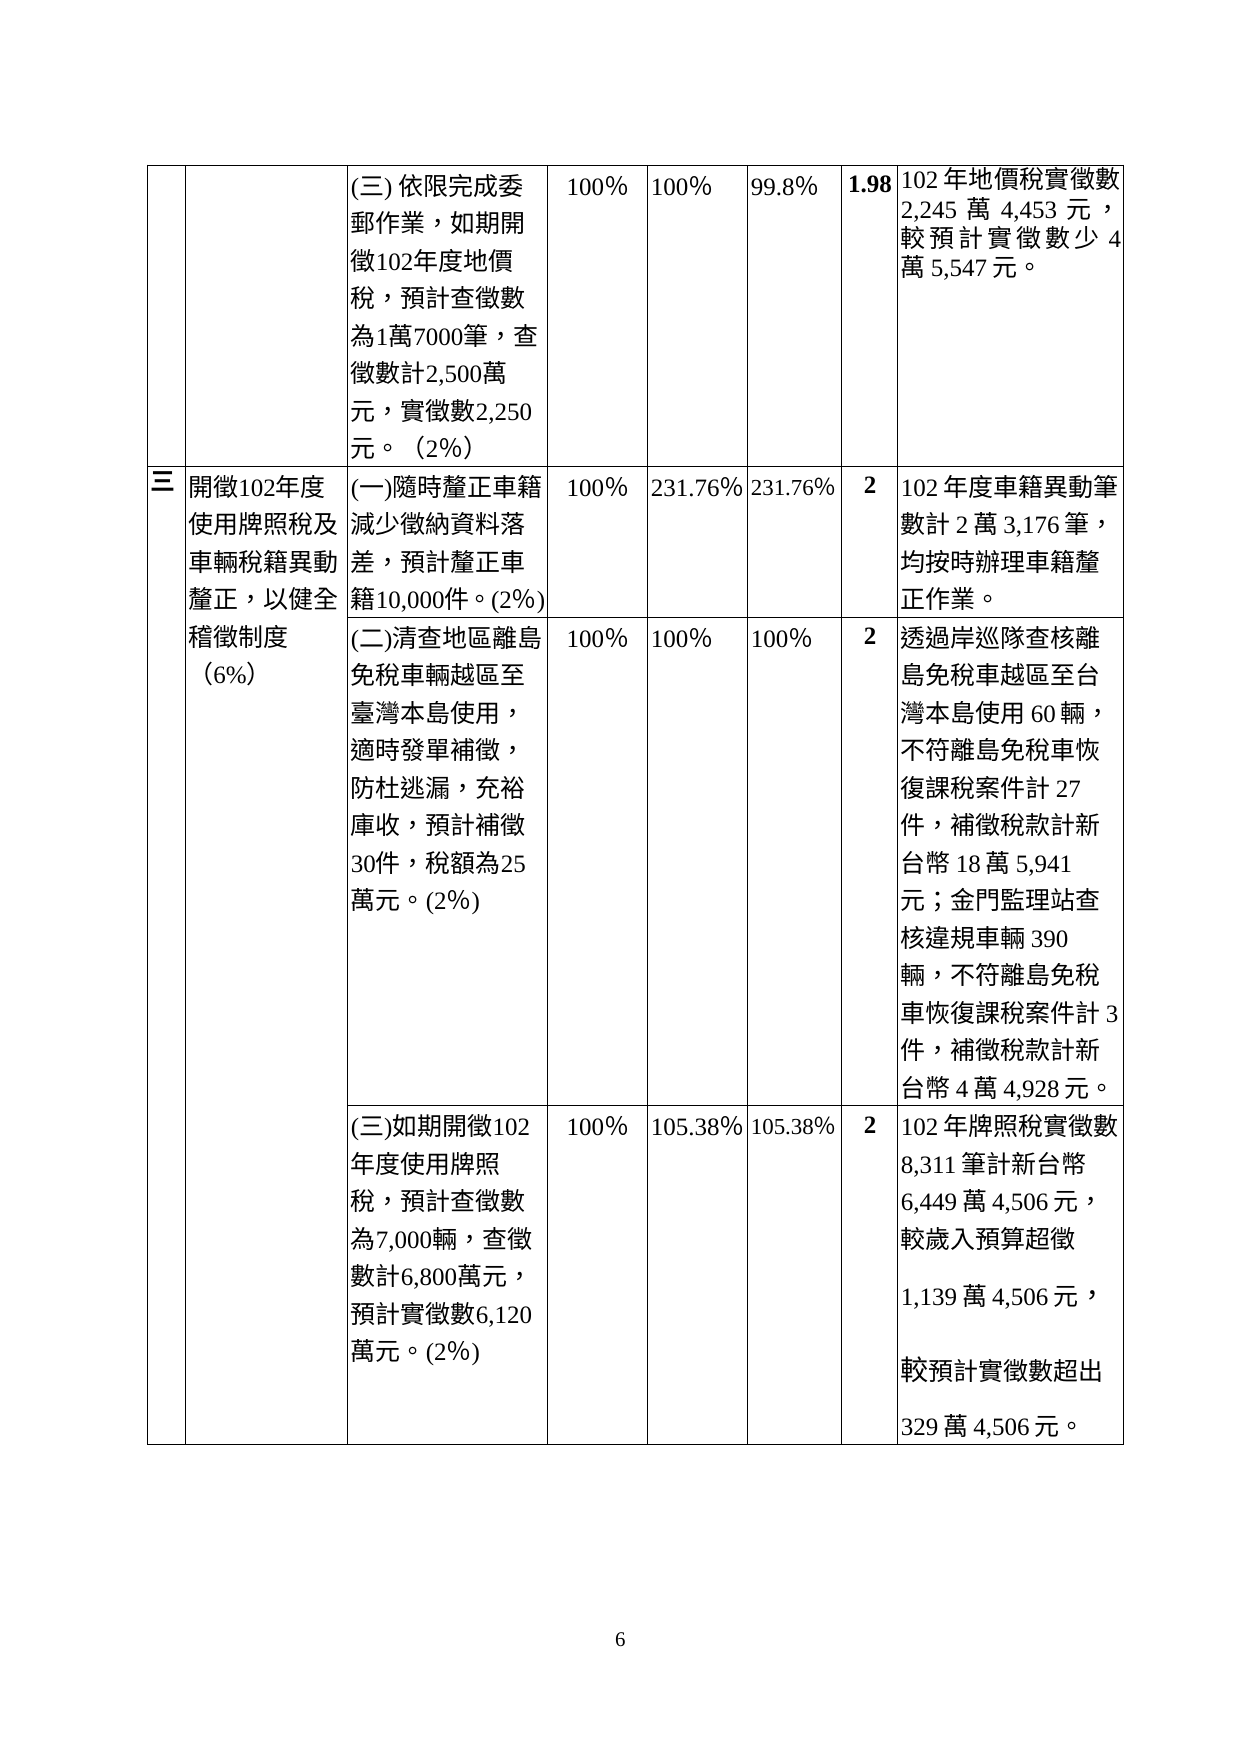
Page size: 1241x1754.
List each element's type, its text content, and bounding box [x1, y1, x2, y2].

table_cell 2 [842, 1106, 897, 1444]
table_cell 99.8％ [748, 166, 841, 466]
table_cell (二)清查地區離島免稅車輛越區至臺灣本島使用，適時發單補徵，防杜逃漏，充裕庫收，預計補徵30件，稅額為25萬元。(2％) [348, 618, 547, 1105]
table_cell 105.38％ [648, 1106, 747, 1444]
table_cell 開徵102年度 使用牌照稅及車輛稅籍異動釐正，以健全稽徵制度（6%） [186, 467, 347, 1444]
table_cell 100％ [548, 166, 647, 466]
table_cell 100％ [648, 166, 747, 466]
table_cell 100％ [548, 1106, 647, 1444]
table_cell 100％ [548, 618, 647, 1105]
table_cell 105.38％ [748, 1106, 841, 1444]
table_cell (一)隨時釐正車籍減少徵納資料落差，預計釐正車籍10,000件。(2％) [348, 467, 547, 617]
table_cell 透過岸巡隊查核離島免稅車越區至台灣本島使用60輛，不符離島免稅車恢復課稅案件計27件，補徵稅款計新台幣18萬5,941元；金門監理站查核違規車輛390輛，不符離島免稅車恢復課稅案件計3件，補徵稅款計新台幣4萬4,928元。 [898, 618, 1123, 1105]
table_cell 102年度車籍異動筆數計2萬3,176筆，均按時辦理車籍釐正作業。 [898, 467, 1123, 617]
table_cell 1.98 [842, 166, 897, 466]
table_cell 100％ [648, 618, 747, 1105]
table_cell 三 [148, 467, 185, 1444]
table_cell 2 [842, 618, 897, 1105]
table_cell (三)如期開徵102年度使用牌照稅，預計查徵數為7,000輛，查徵數計6,800萬元，預計實徵數6,120萬元。(2％) [348, 1106, 547, 1444]
table_cell [148, 166, 185, 466]
table_cell [186, 166, 347, 466]
table_cell 231.76％ [748, 467, 841, 617]
table_cell 100％ [548, 467, 647, 617]
table_cell 231.76％ [648, 467, 747, 617]
table_cell 2 [842, 467, 897, 617]
table_cell 102年牌照稅實徵數8,311筆計新台幣6,449萬4,506元，較歲入預算超徵1,139萬4,506元，較預計實徵數超出329萬4,506元。 [898, 1106, 1123, 1444]
table_cell (三) 依限完成委郵作業，如期開徵102年度地價稅，預計查徵數為1萬7000筆，查徵數計2,500萬元，實徵數2,250元。（2％） [348, 166, 547, 466]
table_cell 100％ [748, 618, 841, 1105]
table_cell 102年地價稅實徵數2,245萬4,453元，較預計實徵數少4萬5,547元。 [898, 166, 1123, 466]
